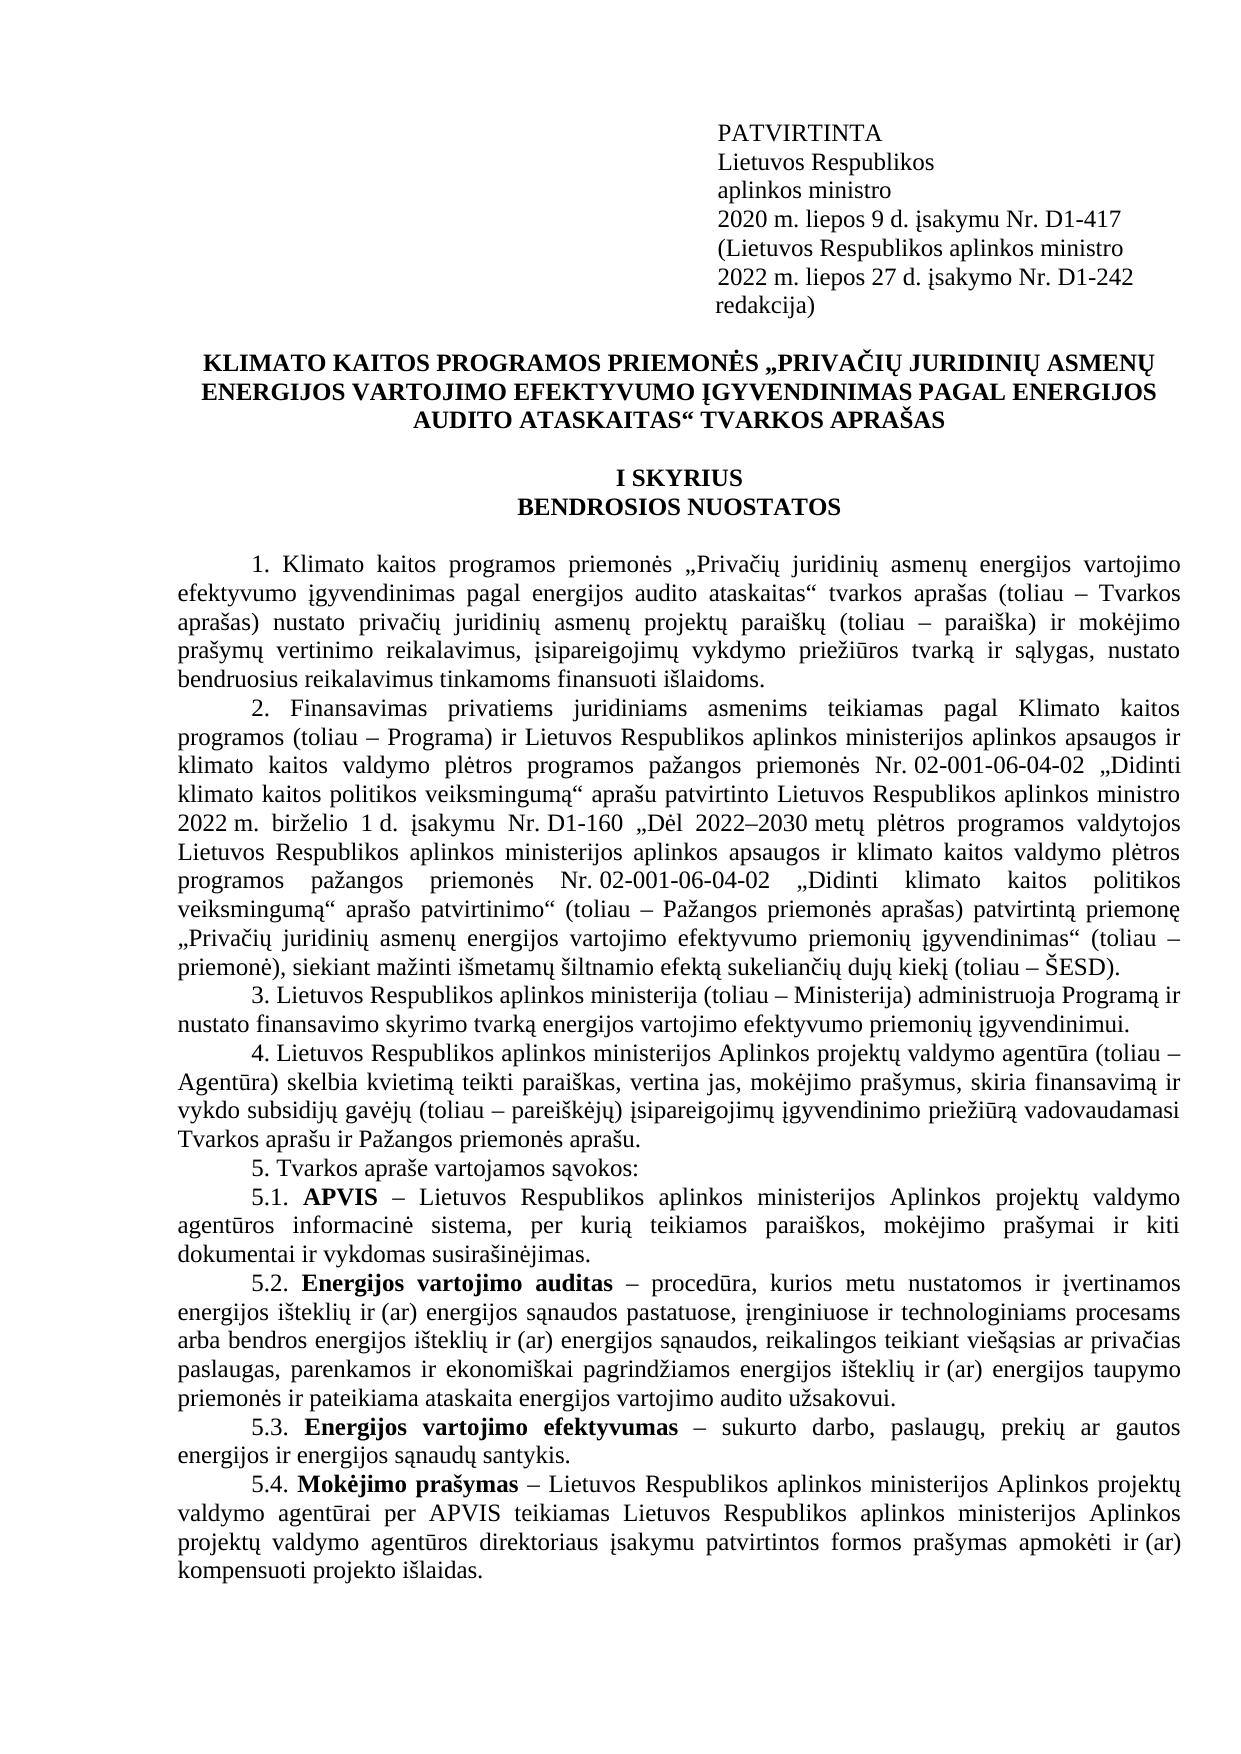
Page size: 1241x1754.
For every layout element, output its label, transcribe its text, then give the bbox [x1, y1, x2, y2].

text 3. Lietuvos Respublikos aplinkos ministerija (toliau – Ministerija) administruoja Programą ir nustato finansavimo skyrimo tvarką energijos vartojimo efektyvumo priemonių įgyvendinimui. [177, 981, 1181, 1038]
text KLIMATO KAITOS PROGRAMOS PRIEMONĖS „PRIVAČIŲ JURIDINIŲ ASMENŲ ENERGIJOS VARTOJIMO EFEKTYVUMO ĮGYVENDINIMAS PAGAL ENERGIJOS AUDITO ATASKAITAS“ TVARKOS APRAŠAS [177, 348, 1181, 434]
text 2022 m. liepos 27 d. įsakymo Nr. D1-242 [717, 262, 1181, 291]
text 1. Klimato kaitos programos priemonės „Privačių juridinių asmenų energijos vartojimo efektyvumo įgyvendinimas pagal energijos audito ataskaitas“ tvarkos aprašas (toliau – Tvarkos aprašas) nustato privačių juridinių asmenų projektų paraiškų (toliau – paraiška) ir mokėjimo prašymų vertinimo reikalavimus, įsipareigojimų vykdymo priežiūros tvarką ir sąlygas, nustato bendruosius reikalavimus tinkamoms finansuoti išlaidoms. [177, 549, 1181, 693]
text BENDROSIOS NUOSTATOS [177, 492, 1181, 521]
text 2. Finansavimas privatiems juridiniams asmenims teikiamas pagal Klimato kaitos programos (toliau – Programa) ir Lietuvos Respublikos aplinkos ministerijos aplinkos apsaugos ir klimato kaitos valdymo plėtros programos pažangos priemonės Nr. 02-001-06-04-02 „Didinti klimato kaitos politikos veiksmingumą“ aprašu patvirtinto Lietuvos Respublikos aplinkos ministro 2022 m. birželio 1 d. įsakymu Nr. D1-160 „Dėl 2022–2030 metų plėtros programos valdytojos Lietuvos Respublikos aplinkos ministerijos aplinkos apsaugos ir klimato kaitos valdymo plėtros programos pažangos priemonės Nr. 02-001-06-04-02 „Didinti klimato kaitos politikos veiksmingumą“ aprašo patvirtinimo“ (toliau – Pažangos priemonės aprašas) patvirtintą priemonę „Privačių juridinių asmenų energijos vartojimo efektyvumo priemonių įgyvendinimas“ (toliau – priemonė), siekiant mažinti išmetamų šiltnamio efektą sukeliančių dujų kiekį (toliau – ŠESD). [177, 693, 1181, 981]
text 4. Lietuvos Respublikos aplinkos ministerijos Aplinkos projektų valdymo agentūra (toliau – Agentūra) skelbia kvietimą teikti paraiškas, vertina jas, mokėjimo prašymus, skiria finansavimą ir vykdo subsidijų gavėjų (toliau – pareiškėjų) įsipareigojimų įgyvendinimo priežiūrą vadovaudamasi Tvarkos aprašu ir Pažangos priemonės aprašu. [177, 1038, 1181, 1153]
text 5.2. Energijos vartojimo auditas – procedūra, kurios metu nustatomos ir įvertinamos energijos išteklių ir (ar) energijos sąnaudos pastatuose, įrenginiuose ir technologiniams procesams arba bendros energijos išteklių ir (ar) energijos sąnaudos, reikalingos teikiant viešąsias ar privačias paslaugas, parenkamos ir ekonomiškai pagrindžiamos energijos išteklių ir (ar) energijos taupymo priemonės ir pateikiama ataskaita energijos vartojimo audito užsakovui. [177, 1268, 1181, 1412]
text Lietuvos Respublikos [717, 147, 1181, 176]
text redakcija) [177, 291, 1181, 319]
text 5.1. APVIS – Lietuvos Respublikos aplinkos ministerijos Aplinkos projektų valdymo agentūros informacinė sistema, per kurią teikiamos paraiškos, mokėjimo prašymai ir kiti dokumentai ir vykdomas susirašinėjimas. [177, 1182, 1181, 1268]
text 5.3. Energijos vartojimo efektyvumas – sukurto darbo, paslaugų, prekių ar gautos energijos ir energijos sąnaudų santykis. [177, 1412, 1181, 1469]
text 5.4. Mokėjimo prašymas – Lietuvos Respublikos aplinkos ministerijos Aplinkos projektų valdymo agentūrai per APVIS teikiamas Lietuvos Respublikos aplinkos ministerijos Aplinkos projektų valdymo agentūros direktoriaus įsakymu patvirtintos formos prašymas apmokėti ir (ar) kompensuoti projekto išlaidas. [177, 1469, 1181, 1584]
text 5. Tvarkos apraše vartojamos sąvokos: [177, 1153, 1181, 1182]
text (Lietuvos Respublikos aplinkos ministro [717, 233, 1181, 262]
text PATVIRTINTA [717, 118, 1181, 147]
text I SKYRIUS [177, 463, 1181, 492]
text 2020 m. liepos 9 d. įsakymu Nr. D1-417 [717, 204, 1181, 233]
text aplinkos ministro [717, 176, 1181, 204]
